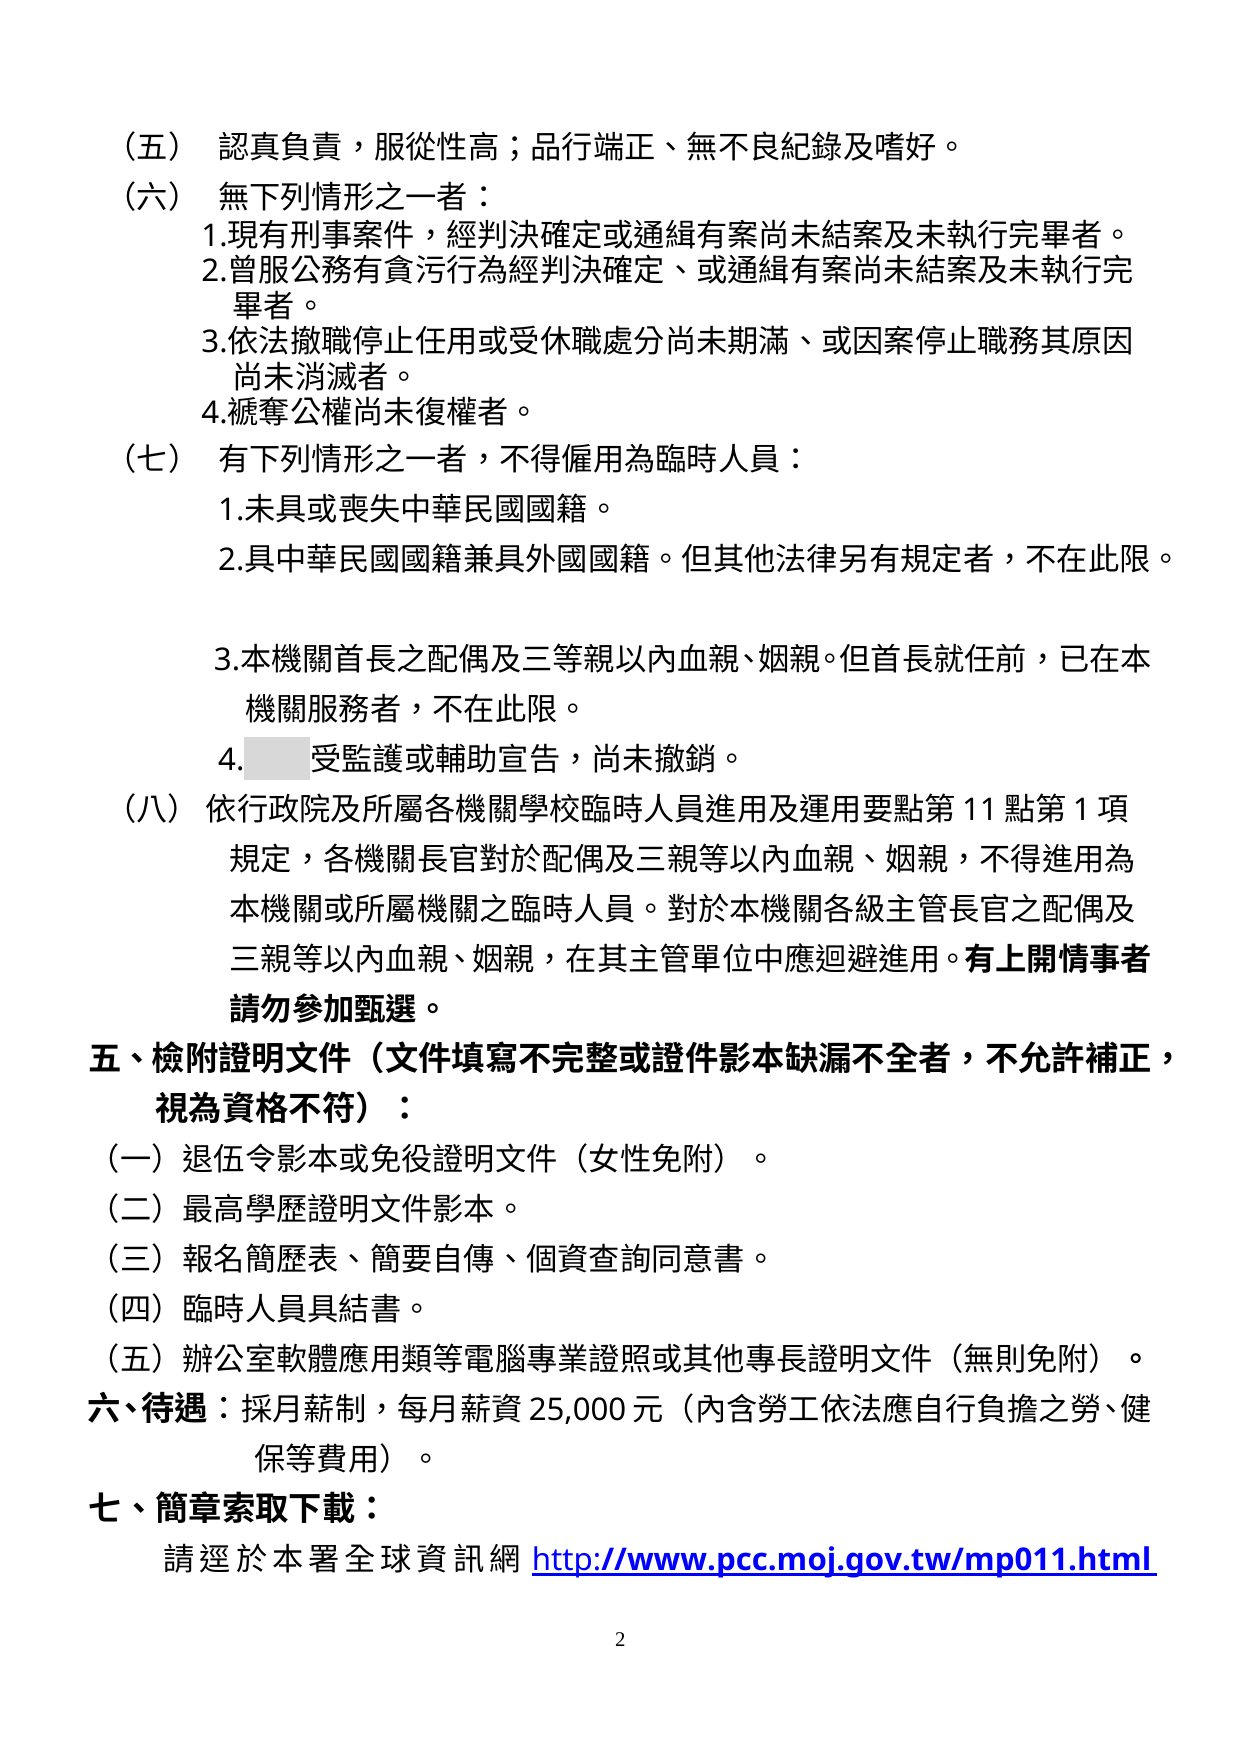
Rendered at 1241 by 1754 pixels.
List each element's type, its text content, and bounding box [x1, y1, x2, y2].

text （八） 依行政院及所屬各機關學校臨時人員進用及運用要點第11點第1項規定，各機關長官對於配偶及三親等以內血親、姻親，不得進用為本機關或所屬機關之臨時人員。對於本機關各級主管長官之配偶及三親等以內血親、姻親，在其主管單位中應迴避進用。有上開情事者，請勿參加甄選。 [89, 781, 1152, 1031]
text （五）辦公室軟體應用類等電腦專業證照或其他專長證明文件（無則免附）。 [89, 1331, 1152, 1381]
list 有下列情形之一者，不得僱用為臨時人員： [105, 431, 1152, 481]
list 無下列情形之一者： [105, 168, 1152, 218]
text （一）退伍令影本或免役證明文件（女性免附）。 [89, 1131, 1152, 1181]
text 3.本機關首長之配偶及三等親以內血親、姻親。但首長就任前，已在本機關服務者，不在此限。 [214, 631, 1152, 731]
text 七、簡章索取下載： [89, 1481, 1152, 1531]
text 1.現有刑事案件，經判決確定或通緝有案尚未結案及未執行完畢者。 [201, 218, 1152, 253]
text 五、檢附證明文件（文件填寫不完整或證件影本缺漏不全者，不允許補正，視為資格不符）： [89, 1031, 1152, 1131]
text （四）臨時人員具結書。 [89, 1281, 1152, 1331]
text （二）最高學歷證明文件影本。 [89, 1181, 1152, 1231]
text 3.依法撤職停止任用或受休職處分尚未期滿、或因案停止職務其原因尚未消滅者。 [201, 324, 1152, 395]
text 2.曾服公務有貪污行為經判決確定、或通緝有案尚未結案及未執行完畢者。 [201, 253, 1152, 324]
text 4. 受監護或輔助宣告，尚未撤銷。 [218, 731, 1152, 781]
list 認真負責，服從性高；品行端正、無不良紀錄及嗜好。 [105, 118, 1152, 168]
text 1.未具或喪失中華民國國籍。 [218, 481, 1152, 531]
text 4.褫奪公權尚未復權者。 [201, 395, 1152, 431]
text 請逕於本署全球資訊網http://www.pcc.moj.gov.tw/mp011.html [164, 1531, 1152, 1581]
text 2.具中華民國國籍兼具外國國籍。但其他法律另有規定者，不在此限。 [218, 531, 1152, 631]
text 六、待遇：採月薪制，每月薪資25,000元（內含勞工依法應自行負擔之勞、健保等費用）。 [87, 1381, 1152, 1481]
text （三）報名簡歷表、簡要自傳、個資查詢同意書。 [89, 1231, 1152, 1281]
